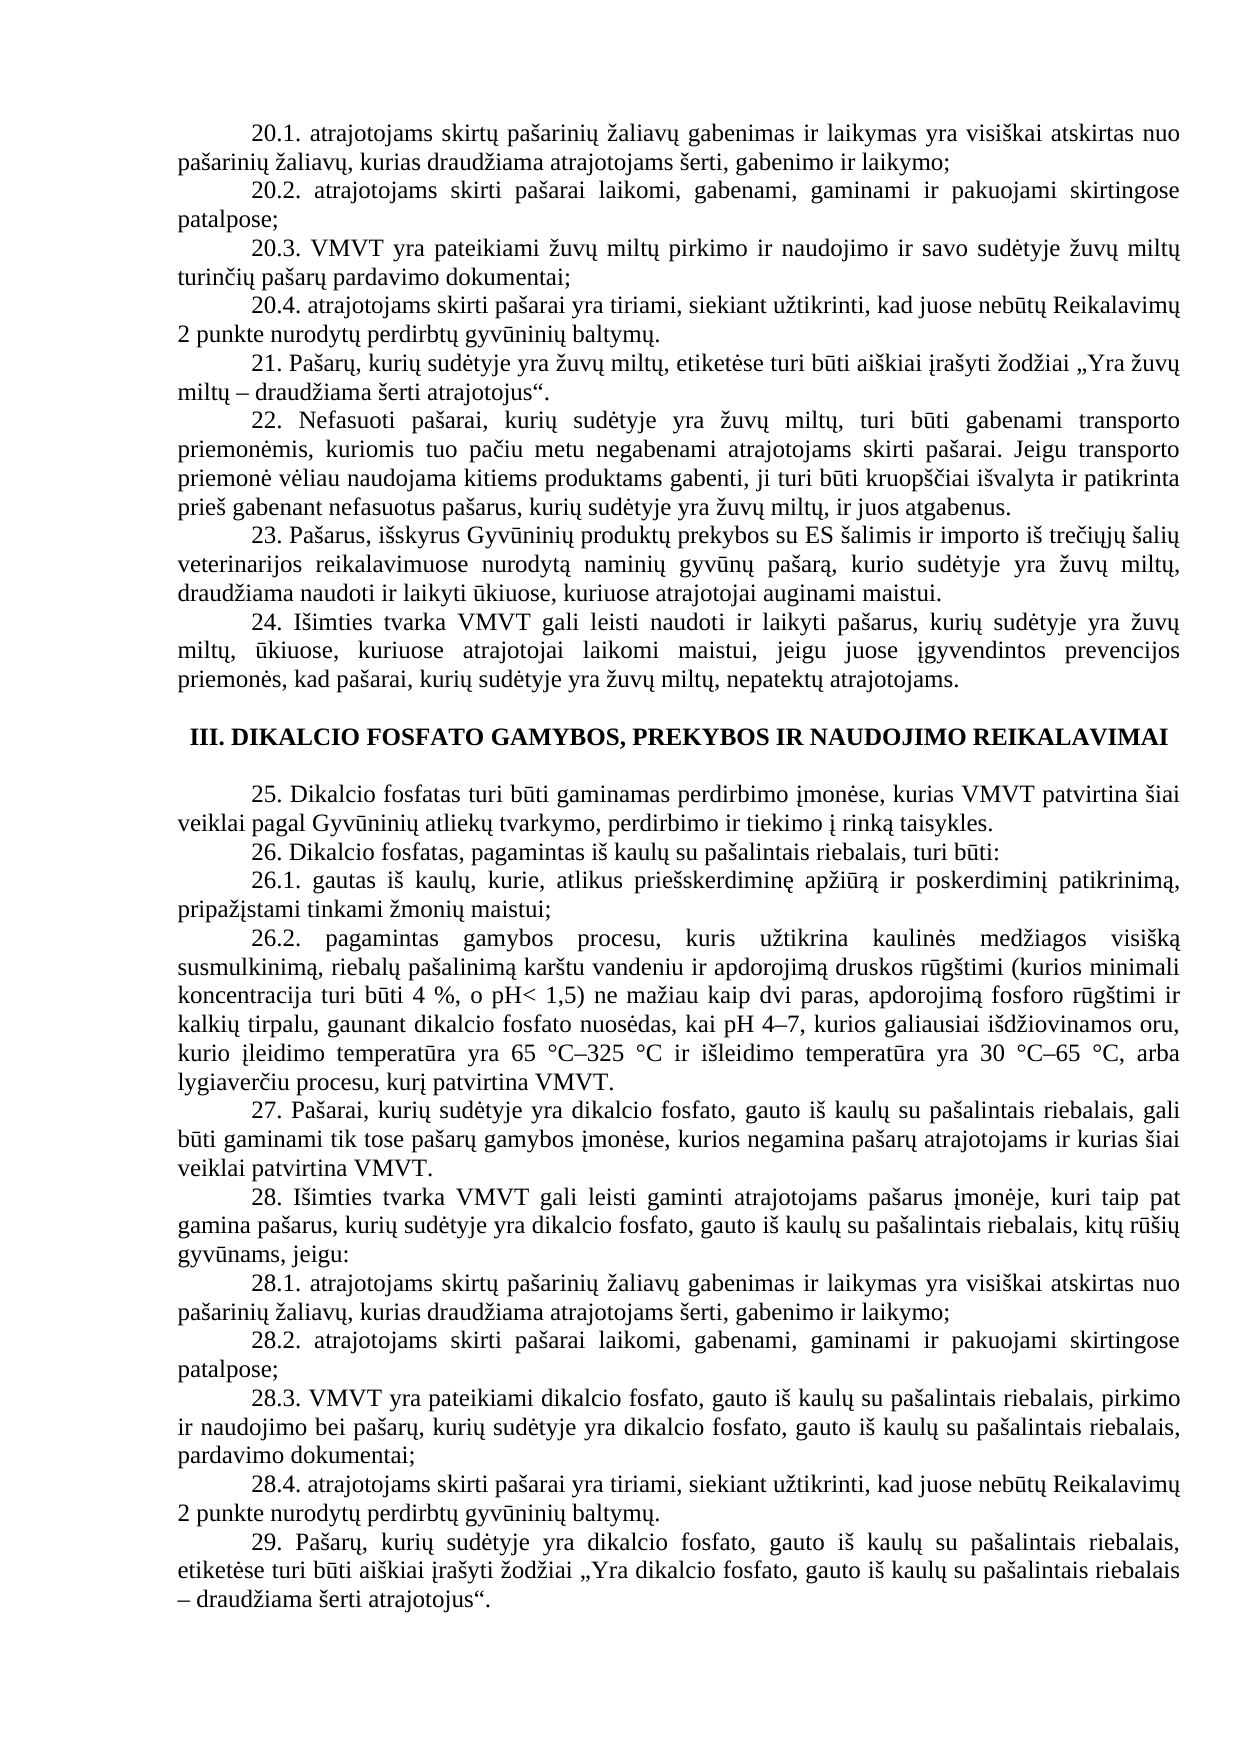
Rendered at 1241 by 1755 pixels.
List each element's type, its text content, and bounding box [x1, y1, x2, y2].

text III. DIKALCIO FOSFATO GAMYBOS, PREKYBOS IR NAUDOJIMO REIKALAVIMAI [177, 722, 1181, 751]
text 29. Pašarų, kurių sudėtyje yra dikalcio fosfato, gauto iš kaulų su pašalintais riebalais, etiketėse turi būti aiškiai įrašyti žodžiai „Yra dikalcio fosfato, gauto iš kaulų su pašalintais riebalais – draudžiama šerti atrajotojus“. [177, 1527, 1181, 1613]
text 26.1. gautas iš kaulų, kurie, atlikus priešskerdiminę apžiūrą ir poskerdiminį patikrinimą, pripažįstami tinkami žmonių maistui; [177, 866, 1181, 923]
text 20.4. atrajotojams skirti pašarai yra tiriami, siekiant užtikrinti, kad juose nebūtų Reikalavimų 2 punkte nurodytų perdirbtų gyvūninių baltymų. [177, 291, 1181, 348]
text 23. Pašarus, išskyrus Gyvūninių produktų prekybos su ES šalimis ir importo iš trečiųjų šalių veterinarijos reikalavimuose nurodytą naminių gyvūnų pašarą, kurio sudėtyje yra žuvų miltų, draudžiama naudoti ir laikyti ūkiuose, kuriuose atrajotojai auginami maistui. [177, 521, 1181, 607]
text 20.1. atrajotojams skirtų pašarinių žaliavų gabenimas ir laikymas yra visiškai atskirtas nuo pašarinių žaliavų, kurias draudžiama atrajotojams šerti, gabenimo ir laikymo; [177, 118, 1181, 176]
text 28.3. VMVT yra pateikiami dikalcio fosfato, gauto iš kaulų su pašalintais riebalais, pirkimo ir naudojimo bei pašarų, kurių sudėtyje yra dikalcio fosfato, gauto iš kaulų su pašalintais riebalais, pardavimo dokumentai; [177, 1383, 1181, 1469]
text 28.4. atrajotojams skirti pašarai yra tiriami, siekiant užtikrinti, kad juose nebūtų Reikalavimų 2 punkte nurodytų perdirbtų gyvūninių baltymų. [177, 1469, 1181, 1527]
text 26. Dikalcio fosfatas, pagamintas iš kaulų su pašalintais riebalais, turi būti: [177, 837, 1181, 866]
text 20.2. atrajotojams skirti pašarai laikomi, gabenami, gaminami ir pakuojami skirtingose patalpose; [177, 176, 1181, 233]
text 24. Išimties tvarka VMVT gali leisti naudoti ir laikyti pašarus, kurių sudėtyje yra žuvų miltų, ūkiuose, kuriuose atrajotojai laikomi maistui, jeigu juose įgyvendintos prevencijos priemonės, kad pašarai, kurių sudėtyje yra žuvų miltų, nepatektų atrajotojams. [177, 607, 1181, 693]
text 20.3. VMVT yra pateikiami žuvų miltų pirkimo ir naudojimo ir savo sudėtyje žuvų miltų turinčių pašarų pardavimo dokumentai; [177, 233, 1181, 291]
text 27. Pašarai, kurių sudėtyje yra dikalcio fosfato, gauto iš kaulų su pašalintais riebalais, gali būti gaminami tik tose pašarų gamybos įmonėse, kurios negamina pašarų atrajotojams ir kurias šiai veiklai patvirtina VMVT. [177, 1096, 1181, 1182]
text 28.2. atrajotojams skirti pašarai laikomi, gabenami, gaminami ir pakuojami skirtingose patalpose; [177, 1326, 1181, 1383]
text 26.2. pagamintas gamybos procesu, kuris užtikrina kaulinės medžiagos visišką susmulkinimą, riebalų pašalinimą karštu vandeniu ir apdorojimą druskos rūgštimi (kurios minimali koncentracija turi būti 4 %, o pH< 1,5) ne mažiau kaip dvi paras, apdorojimą fosforo rūgštimi ir kalkių tirpalu, gaunant dikalcio fosfato nuosėdas, kai pH 4–7, kurios galiausiai išdžiovinamos oru, kurio įleidimo temperatūra yra 65 °C–325 °C ir išleidimo temperatūra yra 30 °C–65 °C, arba lygiaverčiu procesu, kurį patvirtina VMVT. [177, 923, 1181, 1096]
text 28. Išimties tvarka VMVT gali leisti gaminti atrajotojams pašarus įmonėje, kuri taip pat gamina pašarus, kurių sudėtyje yra dikalcio fosfato, gauto iš kaulų su pašalintais riebalais, kitų rūšių gyvūnams, jeigu: [177, 1182, 1181, 1268]
text 21. Pašarų, kurių sudėtyje yra žuvų miltų, etiketėse turi būti aiškiai įrašyti žodžiai „Yra žuvų miltų – draudžiama šerti atrajotojus“. [177, 348, 1181, 406]
text 28.1. atrajotojams skirtų pašarinių žaliavų gabenimas ir laikymas yra visiškai atskirtas nuo pašarinių žaliavų, kurias draudžiama atrajotojams šerti, gabenimo ir laikymo; [177, 1268, 1181, 1326]
text 22. Nefasuoti pašarai, kurių sudėtyje yra žuvų miltų, turi būti gabenami transporto priemonėmis, kuriomis tuo pačiu metu negabenami atrajotojams skirti pašarai. Jeigu transporto priemonė vėliau naudojama kitiems produktams gabenti, ji turi būti kruopščiai išvalyta ir patikrinta prieš gabenant nefasuotus pašarus, kurių sudėtyje yra žuvų miltų, ir juos atgabenus. [177, 406, 1181, 521]
text 25. Dikalcio fosfatas turi būti gaminamas perdirbimo įmonėse, kurias VMVT patvirtina šiai veiklai pagal Gyvūninių atliekų tvarkymo, perdirbimo ir tiekimo į rinką taisykles. [177, 779, 1181, 837]
